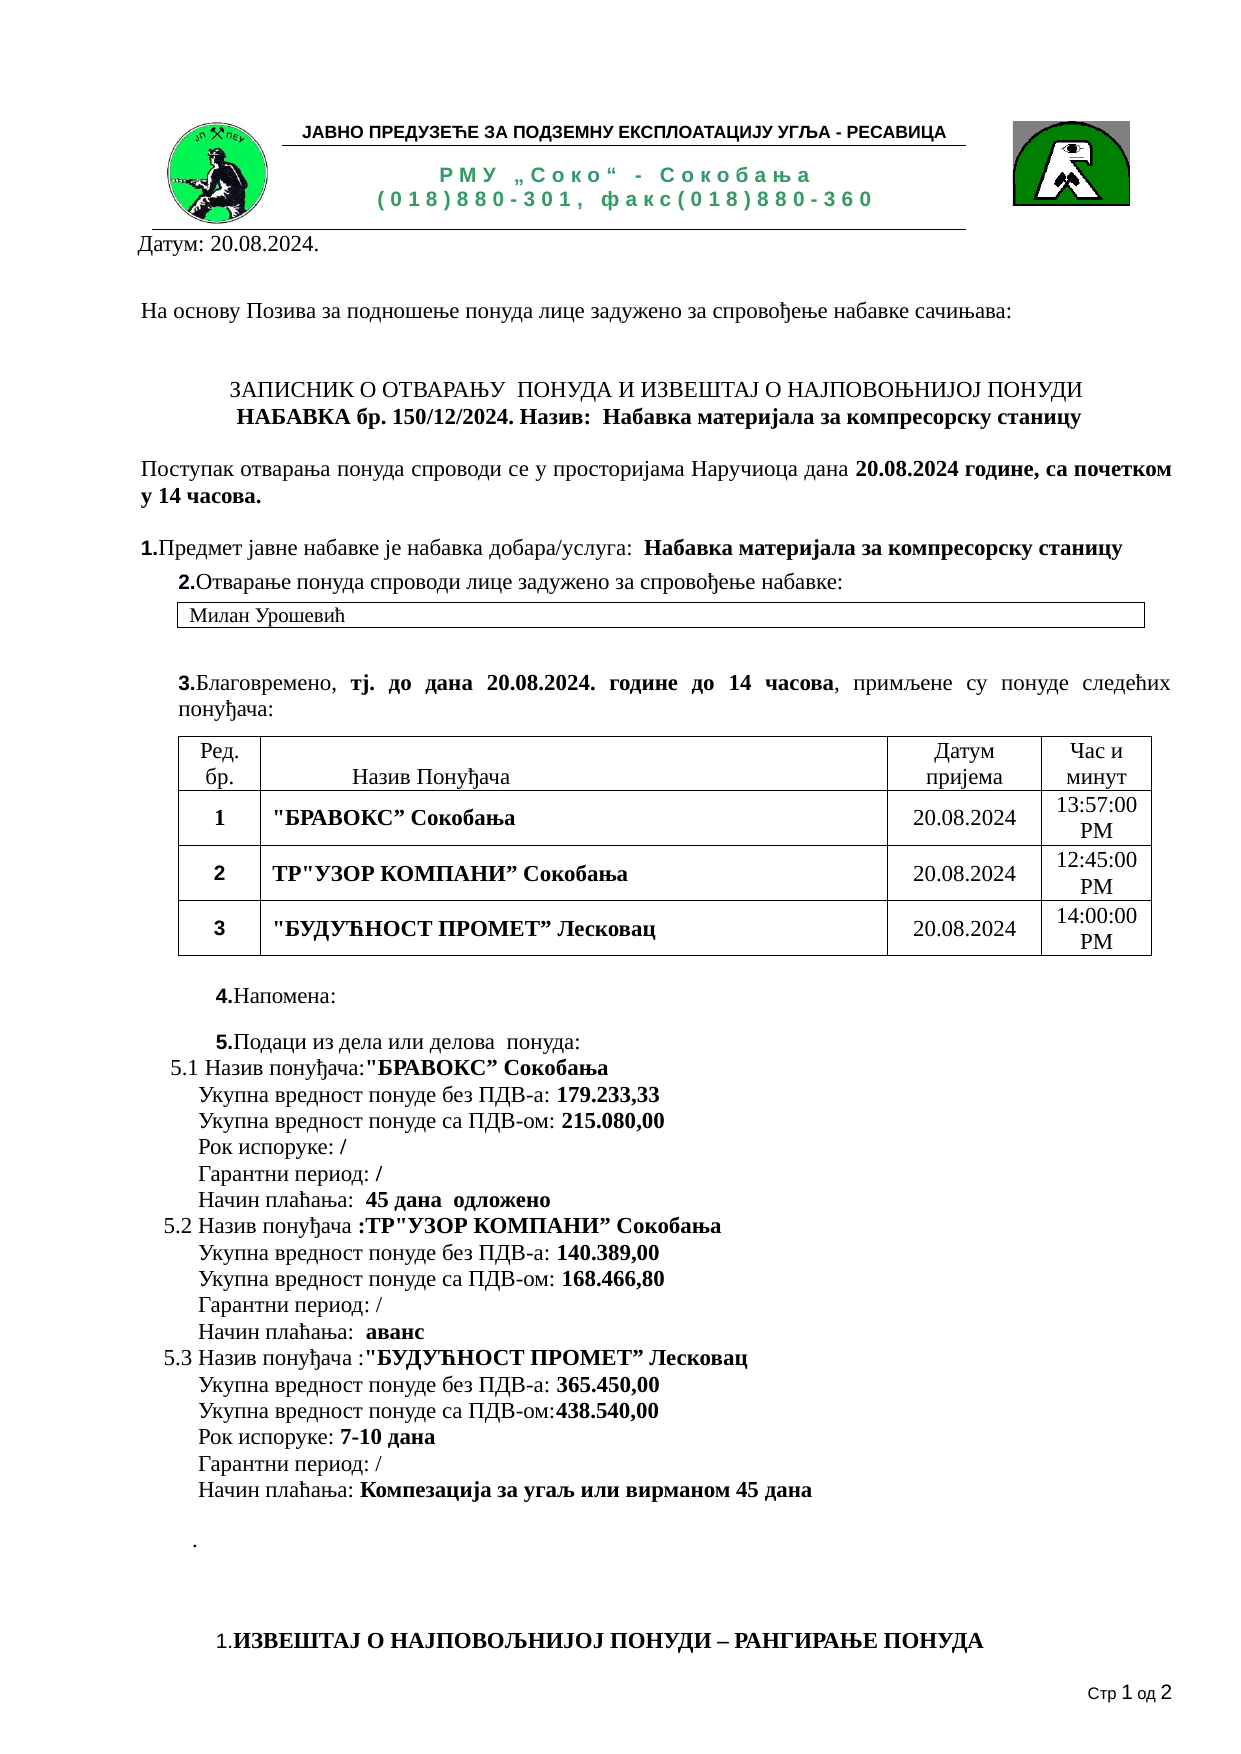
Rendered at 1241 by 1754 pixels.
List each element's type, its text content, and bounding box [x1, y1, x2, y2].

text Укупна вредност понуде без ПДВ-а: 179.233,33 [141, 1081, 1172, 1107]
text 5.2 Назив понуђача :ТР"УЗОР КОМПАНИ” Сокобања [141, 1212, 1172, 1239]
text 5.3 Назив понуђача :"БУДУЋНОСТ ПРОМЕТ” Лесковац [141, 1344, 1172, 1371]
table_cell "БУДУЋНОСТ ПРОМЕТ” Лесковац [261, 901, 887, 955]
list Подаци из дела или делова понуда: [216, 1028, 1172, 1054]
text Укупна вредност понуде без ПДВ-а: 140.389,00 [141, 1239, 1172, 1265]
table_cell 14:00:00 РM [1042, 901, 1151, 955]
table_header Датум пријема [888, 737, 1041, 789]
table_cell 1 [179, 791, 260, 845]
table_header [966, 122, 1177, 229]
list Напомена: [216, 982, 1172, 1009]
table_cell ТР"УЗОР КОМПАНИ” Сокобања [261, 846, 887, 900]
text Поступак отварања понуда спроводи се у просторијама Наручиоца дана 20.08.2024 године, са почетком у 14 часова. [141, 455, 1172, 508]
table_header Назив Понуђача [261, 737, 887, 789]
text Гарантни период: / [141, 1450, 1172, 1476]
text Укупна вредност понуде без ПДВ-а: 365.450,00 [141, 1371, 1172, 1397]
table_cell 20.08.2024 [888, 901, 1041, 955]
text ЗАПИСНИК О ОТВАРАЊУ ПОНУДА И ИЗВЕШТАЈ О НАЈПОВОЊНИЈОЈ ПОНУДИ [141, 376, 1172, 403]
picture [166, 121, 268, 224]
text На основу Позива за подношење понуда лице задужено за спровођење набавке сачињава: [141, 297, 1172, 324]
table_header Милан Урошевић [178, 603, 1144, 627]
text НАБАВКА бр. 150/12/2024. Назив: Набавка материјала за компресорску станицу [141, 403, 1172, 429]
table_cell РМУ „Соко“ - Сокобања (018)880-301, факс(018)880-360 [282, 146, 966, 229]
table_header [152, 122, 282, 229]
list Благовремено, тј. до дана 20.08.2024. године до 14 часова, примљене су понуде следећих понуђача: [178, 669, 1172, 721]
text Рок испоруке: 7-10 дана [141, 1423, 1172, 1450]
list ИЗВЕШТАЈ О НАЈПОВОЉНИЈОЈ ПОНУДИ – РАНГИРАЊЕ ПОНУДА [216, 1627, 1172, 1653]
text Укупна вредност понуде са ПДВ-ом: 168.466,80 [141, 1265, 1172, 1292]
text Укупна вредност понуде са ПДВ-ом: 215.080,00 [141, 1107, 1172, 1133]
picture [1012, 121, 1130, 206]
table_cell 12:45:00 РM [1042, 846, 1151, 900]
text Начин плаћања: Компезација за угаљ или вирманом 45 дана [141, 1476, 1172, 1502]
text Начин плаћања: 45 дана одложено [141, 1186, 1172, 1212]
list Предмет јавне набавке је набавка добара/услуга: Набавка материјала за компресорску станицу [141, 534, 1172, 561]
text Укупна вредност понуде са ПДВ-ом:438.540,00 [141, 1397, 1172, 1423]
text 5.1 Назив понуђача:"БРАВОКС” Сокобања [170, 1054, 1172, 1081]
table_cell "БРАВОКС” Сокобања [261, 791, 887, 845]
table_cell 13:57:00 РM [1042, 791, 1151, 845]
text Датум: 20.08.2024. [103, 230, 1174, 257]
text Начин плаћања: аванс [141, 1318, 1172, 1344]
table_cell 3 [179, 901, 260, 955]
text Рок испоруке: / [141, 1133, 1172, 1160]
table_header Ред. бр. [179, 737, 260, 789]
text Гарантни период: / [141, 1292, 1172, 1318]
table_cell 20.08.2024 [888, 791, 1041, 845]
text . [141, 1526, 1172, 1553]
table_header ЈАВНО ПРЕДУЗЕЋЕ ЗА ПОДЗЕМНУ ЕКСПЛОАТАЦИЈУ УГЉА - РЕСАВИЦА [282, 122, 966, 144]
table_header Час и минут [1042, 737, 1151, 789]
list Отварање понуда спроводи лице задужено за спровођење набавке: [178, 568, 1172, 594]
table_cell 20.08.2024 [888, 846, 1041, 900]
text Гарантни период: / [141, 1160, 1172, 1186]
table_cell 2 [179, 846, 260, 900]
